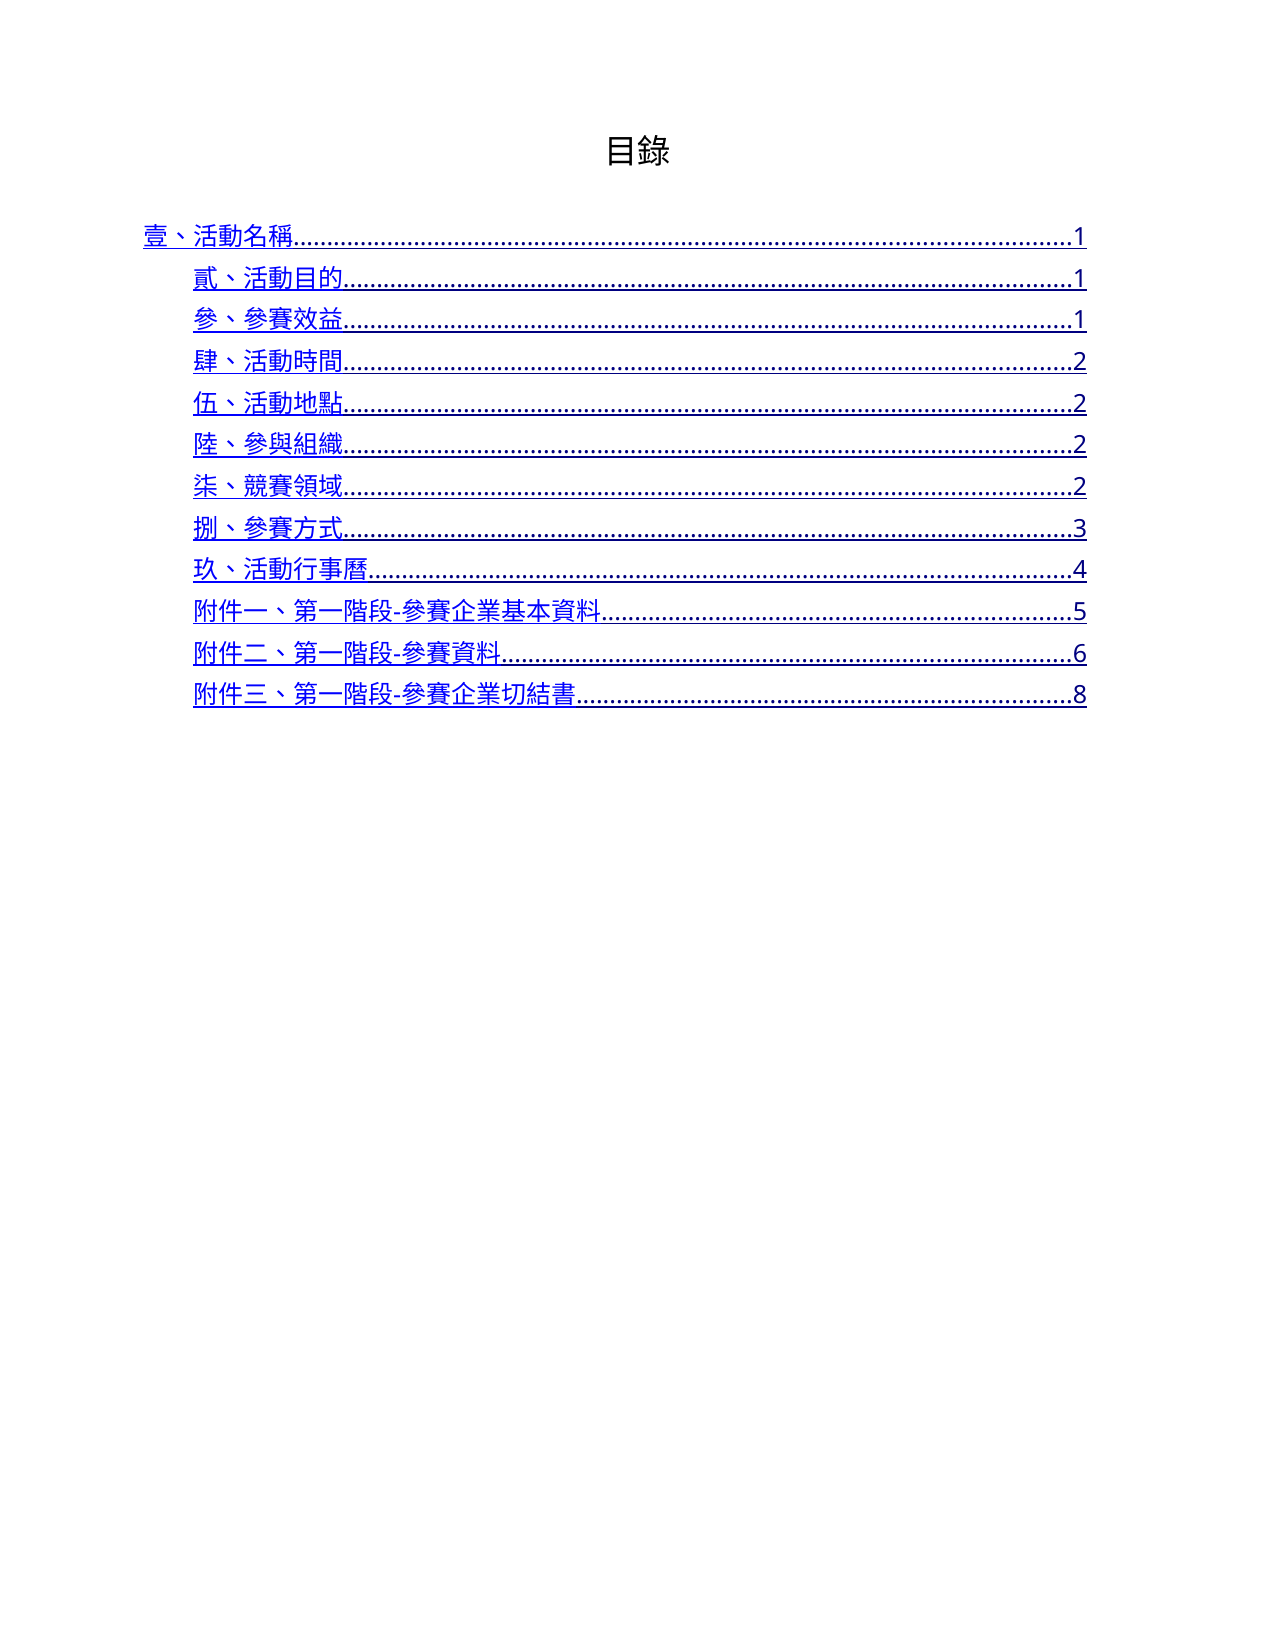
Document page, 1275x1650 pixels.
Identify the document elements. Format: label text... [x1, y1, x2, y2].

text 伍、活動地點 2 [193, 383, 1132, 419]
text 壹、活動名稱 1 [143, 217, 1132, 253]
text 參、參賽效益 1 [193, 300, 1132, 336]
text 肆、活動時間 2 [193, 342, 1132, 378]
text 目錄 [118, 125, 1157, 173]
text 貳、活動目的 1 [193, 258, 1132, 294]
text 柒、競賽領域 2 [193, 467, 1132, 503]
text 附件二、第一階段-參賽資料 6 [193, 633, 1132, 669]
text 附件三、第一階段-參賽企業切結書 8 [193, 675, 1132, 711]
text 捌、參賽方式 3 [193, 508, 1132, 544]
text 附件一、第一階段-參賽企業基本資料 5 [193, 592, 1132, 628]
text 陸、參與組織 2 [193, 425, 1132, 461]
text 玖、活動行事曆 4 [193, 550, 1132, 586]
